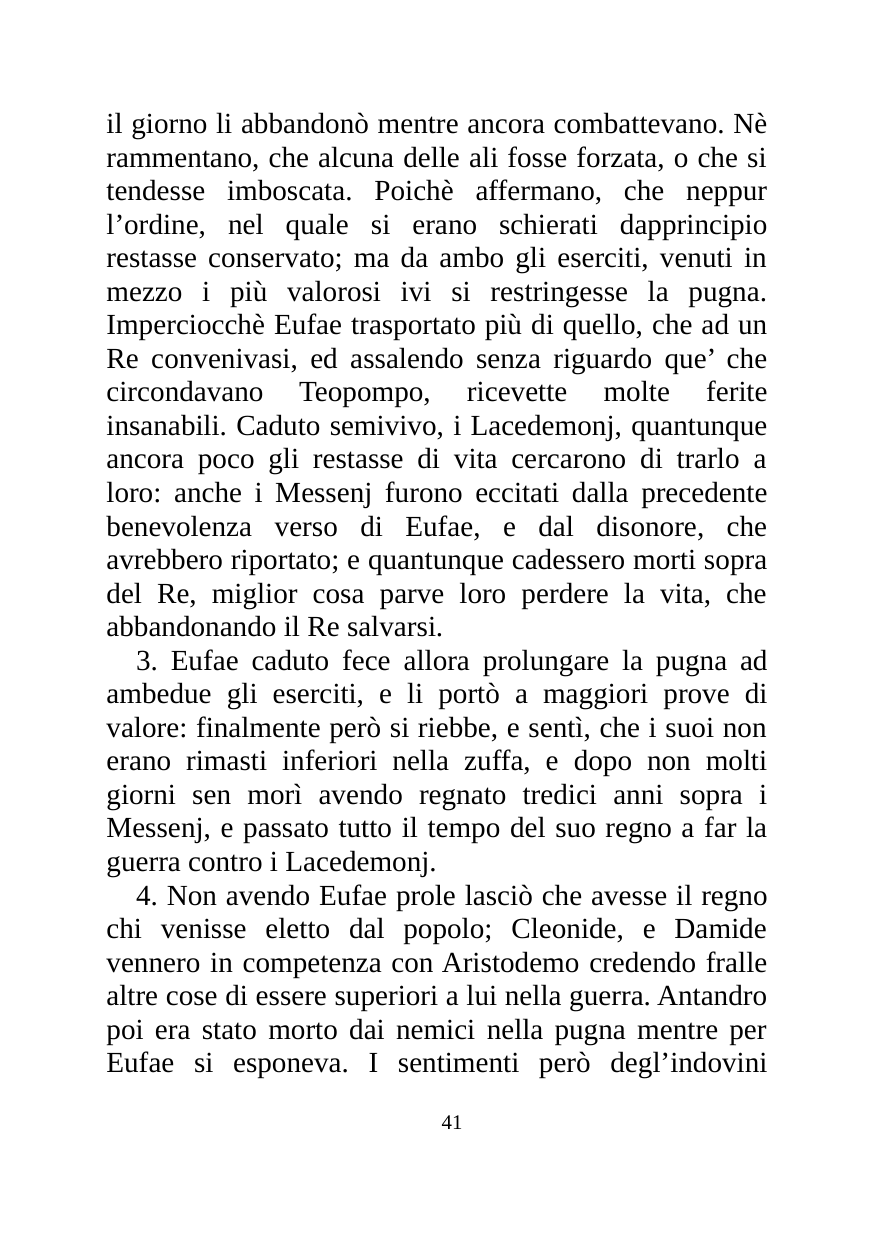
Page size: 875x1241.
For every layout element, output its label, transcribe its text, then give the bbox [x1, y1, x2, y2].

text il giorno li abbandonò mentre ancora combattevano. Nè rammentano, che alcuna delle ali fosse forzata, o che si tendesse imboscata. Poichè affermano, che neppur l’ordine, nel quale si erano schierati dapprincipio restasse conservato; ma da ambo gli eserciti, venuti in mezzo i più valorosi ivi si restringesse la pugna. Imperciocchè Eufae trasportato più di quello, che ad un Re convenivasi, ed assalendo senza riguardo que’ che circondavano Teopompo, ricevette molte ferite insanabili. Caduto semivivo, i Lacedemonj, quantunque ancora poco gli restasse di vita cercarono di trarlo a loro: anche i Messenj furono eccitati dalla precedente benevolenza verso di Eufae, e dal disonore, che avrebbero riportato; e quantunque cadessero morti sopra del Re, miglior cosa parve loro perdere la vita, che abbandonando il Re salvarsi. [106, 106, 768, 643]
text 4. Non avendo Eufae prole lasciò che avesse il regno chi venisse eletto dal popolo; Cleonide, e Damide vennero in competenza con Aristodemo credendo fralle altre cose di essere superiori a lui nella guerra. Antandro poi era stato morto dai nemici nella pugna mentre per Eufae si esponeva. I sentimenti però degl’indovini [106, 878, 768, 1079]
text 3. Eufae caduto fece allora prolungare la pugna ad ambedue gli eserciti, e li portò a maggiori prove di valore: finalmente però si riebbe, e sentì, che i suoi non erano rimasti inferiori nella zuffa, e dopo non molti giorni sen morì avendo regnato tredici anni sopra i Messenj, e passato tutto il tempo del suo regno a far la guerra contro i Lacedemonj. [106, 643, 768, 878]
